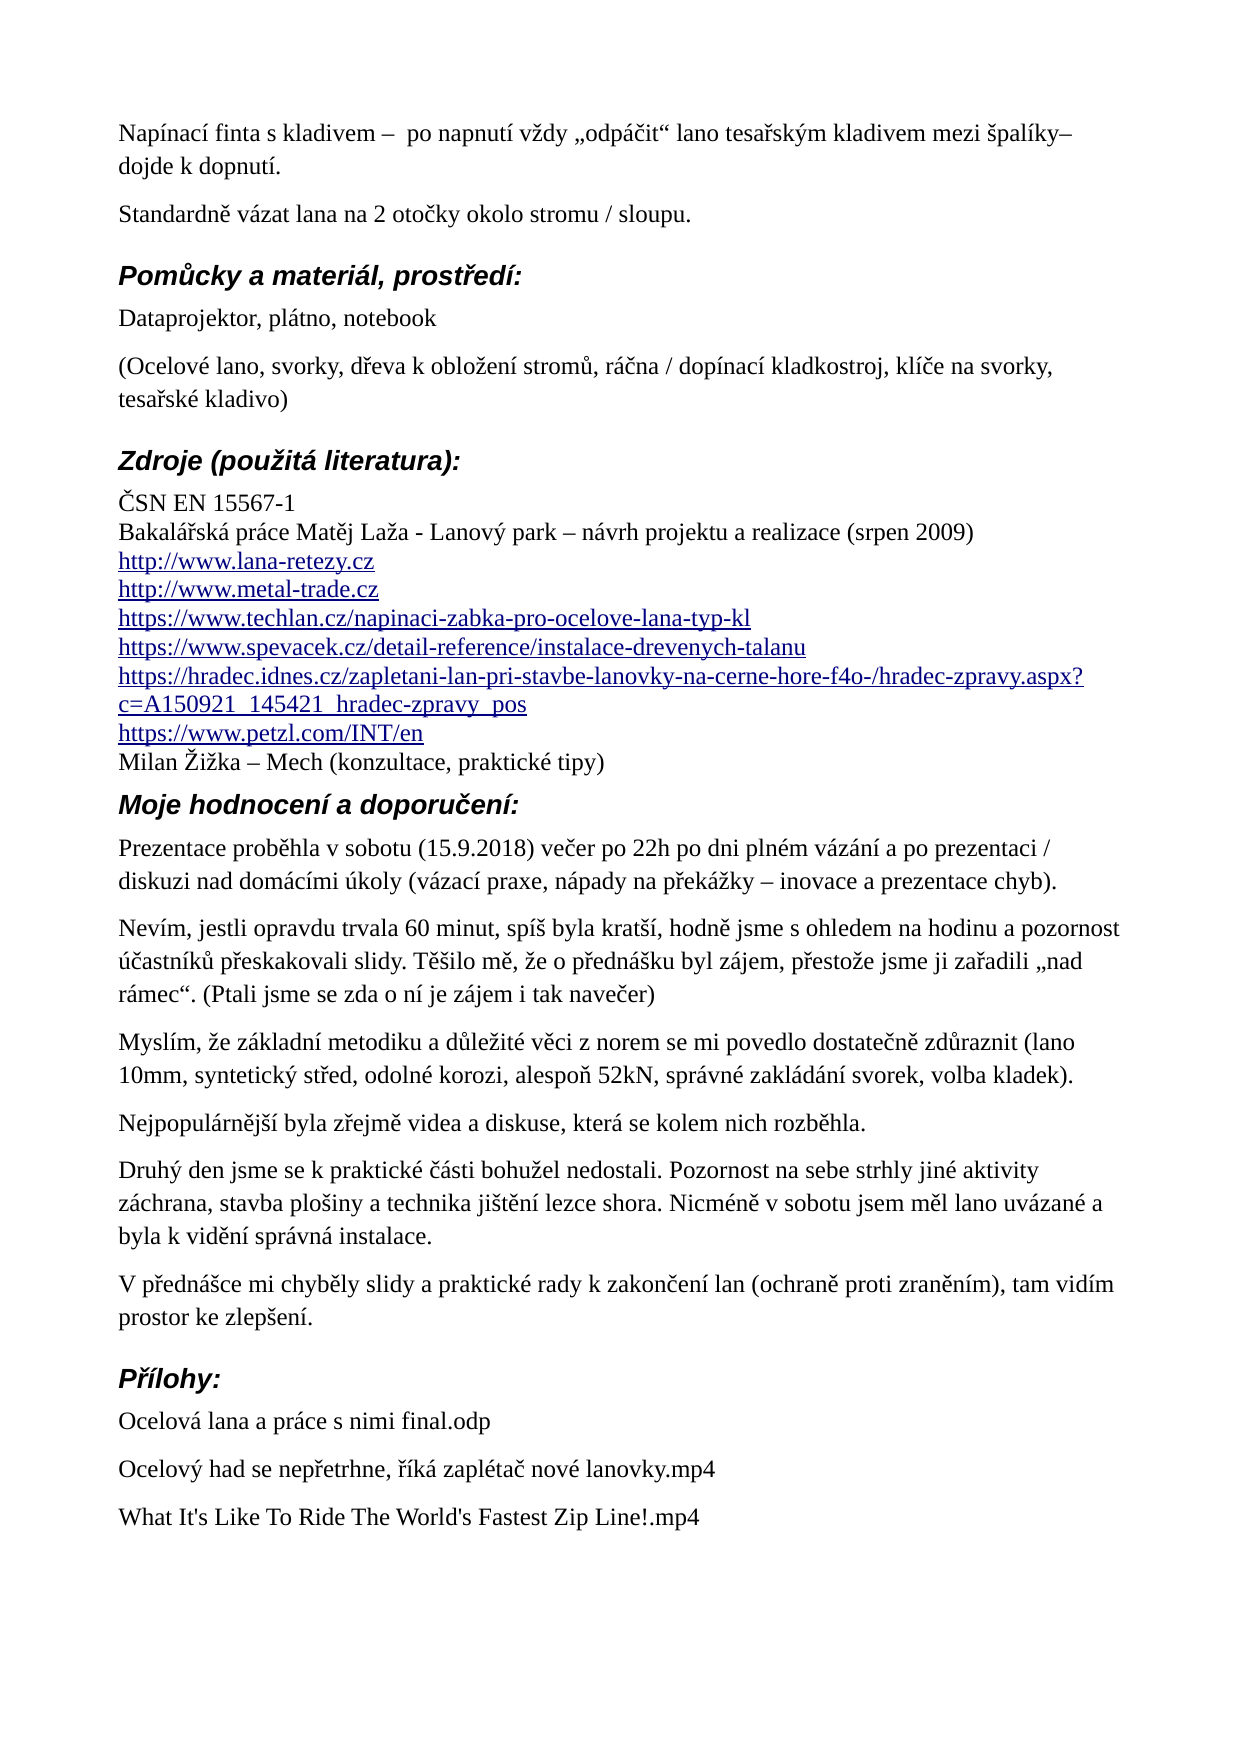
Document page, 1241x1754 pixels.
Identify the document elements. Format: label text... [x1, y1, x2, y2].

subtitle Pomůcky a materiál, prostředí: [118, 259, 1122, 291]
text Myslím, že základní metodiku a důležité věci z norem se mi povedlo dostatečně zdůraznit (lano 10mm, syntetický střed, odolné korozi, alespoň 52kN, správné zakládání svorek, volba kladek). [118, 1027, 1122, 1089]
subtitle Moje hodnocení a doporučení: [118, 788, 1122, 820]
text Napínací finta s kladivem – po napnutí vždy „odpáčit“ lano tesařským kladivem mezi špalíky– dojde k dopnutí. [118, 118, 1122, 180]
text Milan Žižka – Mech (konzultace, praktické tipy) [118, 747, 1122, 776]
text https://www.spevacek.cz/detail-reference/instalace-drevenych-talanu [118, 632, 1122, 661]
text http://www.metal-trade.cz [118, 574, 1122, 603]
text Ocelový had se nepřetrhne, říká zaplétač nové lanovky.mp4 [118, 1454, 1122, 1483]
text Nejpopulárnější byla zřejmě videa a diskuse, která se kolem nich rozběhla. [118, 1108, 1122, 1136]
text http://www.lana-retezy.cz [118, 546, 1122, 574]
text V přednášce mi chyběly slidy a praktické rady k zakončení lan (ochraně proti zraněním), tam vidím prostor ke zlepšení. [118, 1269, 1122, 1331]
text (Ocelové lano, svorky, dřeva k obložení stromů, ráčna / dopínací kladkostroj, klíče na svorky, tesařské kladivo) [118, 351, 1122, 413]
text Druhý den jsme se k praktické části bohužel nedostali. Pozornost na sebe strhly jiné aktivity záchrana, stavba plošiny a technika jištění lezce shora. Nicméně v sobotu jsem měl lano uvázané a byla k vidění správná instalace. [118, 1155, 1122, 1250]
text https://www.petzl.com/INT/en [118, 718, 1122, 747]
text Bakalářská práce Matěj Laža - Lanový park – návrh projektu a realizace (srpen 2009) [118, 517, 1122, 546]
text Nevím, jestli opravdu trvala 60 minut, spíš byla kratší, hodně jsme s ohledem na hodinu a pozornost účastníků přeskakovali slidy. Těšilo mě, že o přednášku byl zájem, přestože jsme ji zařadili „nad rámec“. (Ptali jsme se zda o ní je zájem i tak navečer) [118, 913, 1122, 1008]
subtitle Přílohy: [118, 1362, 1122, 1394]
text ČSN EN 15567-1 [118, 488, 1122, 517]
text https://www.techlan.cz/napinaci-zabka-pro-ocelove-lana-typ-kl [118, 603, 1122, 632]
text Standardně vázat lana na 2 otočky okolo stromu / sloupu. [118, 199, 1122, 227]
text What It's Like To Ride The World's Fastest Zip Line!.mp4 [118, 1502, 1122, 1530]
subtitle Zdroje (použitá literatura): [118, 444, 1122, 476]
text Dataprojektor, plátno, notebook [118, 303, 1122, 332]
text Prezentace proběhla v sobotu (15.9.2018) večer po 22h po dni plném vázání a po prezentaci / diskuzi nad domácími úkoly (vázací praxe, nápady na překážky – inovace a prezentace chyb). [118, 833, 1122, 894]
text https://hradec.idnes.cz/zapletani-lan-pri-stavbe-lanovky-na-cerne-hore-f4o-/hradec-zpravy.aspx?c=A150921_145421_hradec-zpravy_pos [118, 661, 1122, 718]
text Ocelová lana a práce s nimi final.odp [118, 1406, 1122, 1435]
